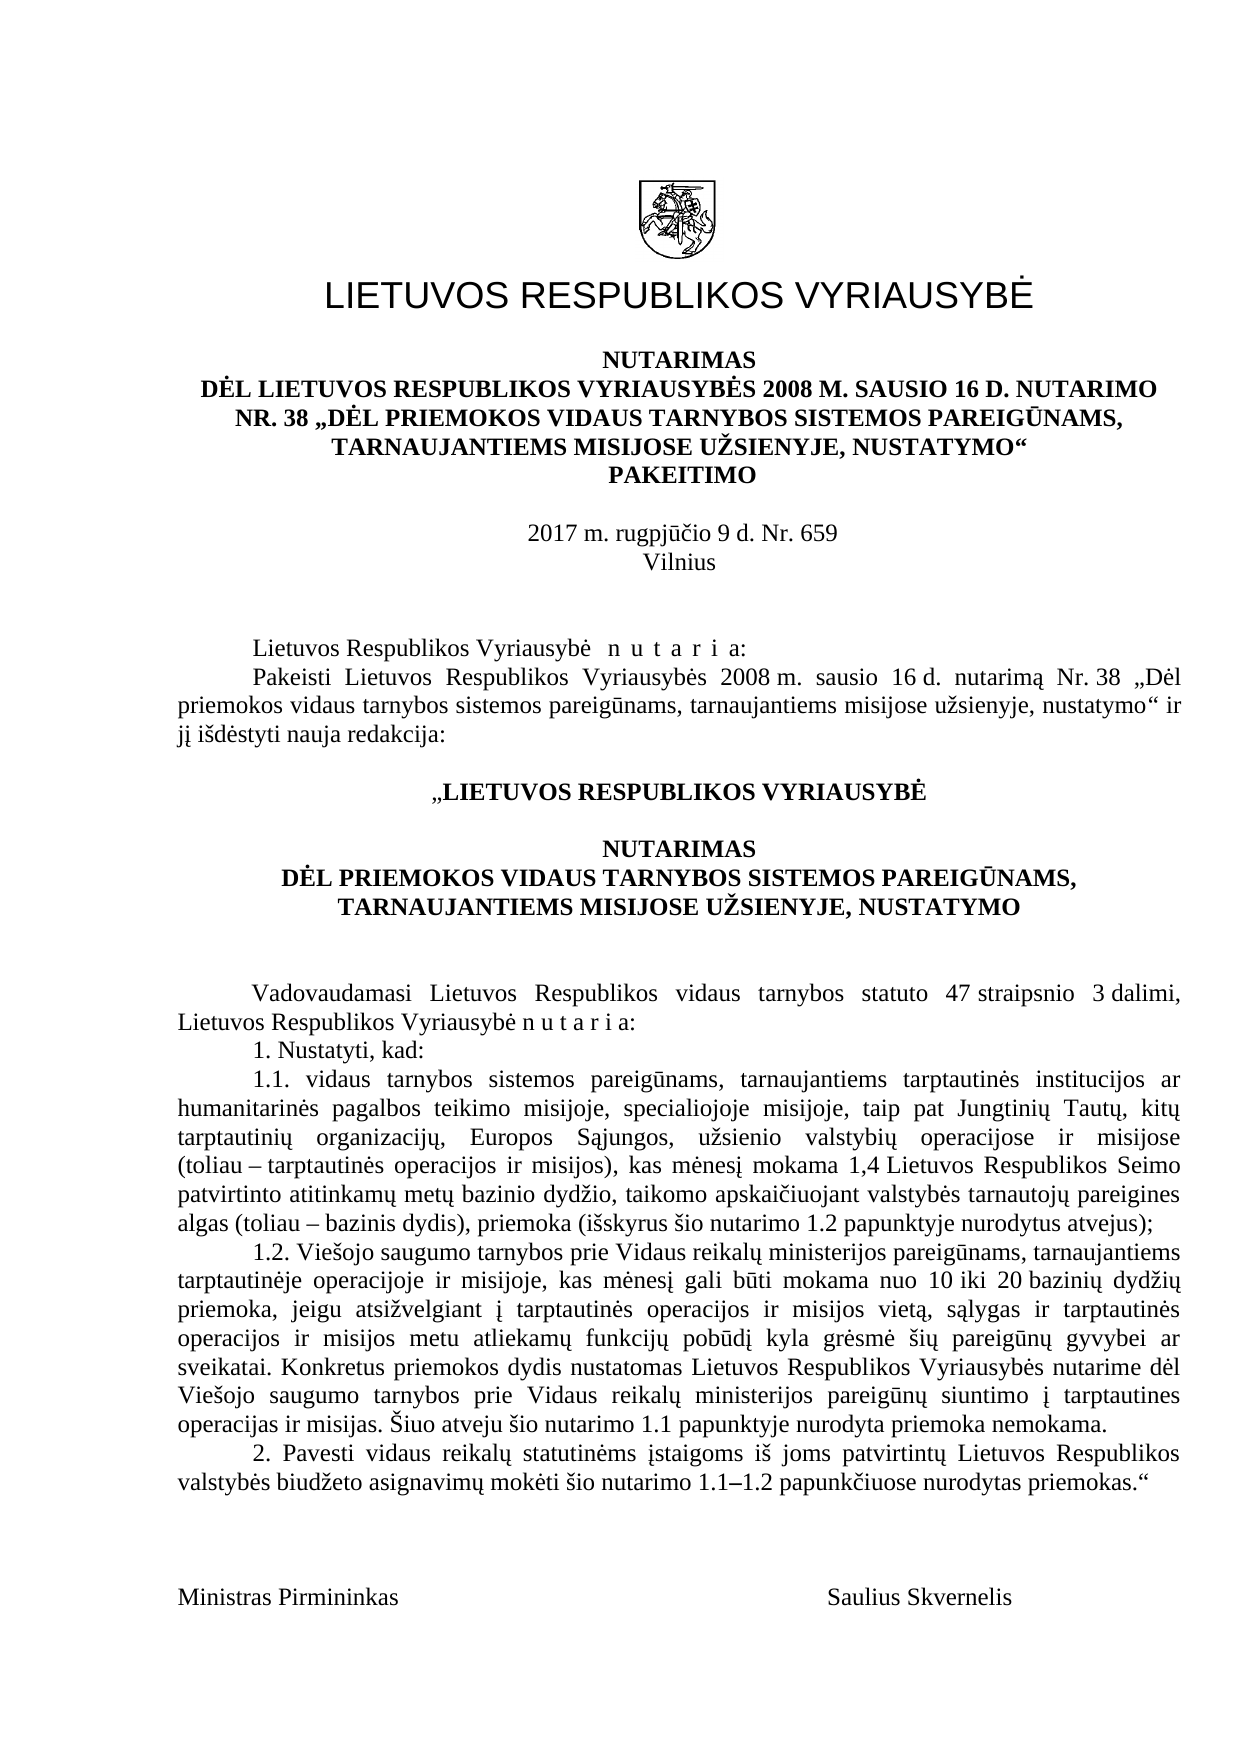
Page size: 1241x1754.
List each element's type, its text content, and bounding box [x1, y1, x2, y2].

text Vadovaudamasi Lietuvos Respublikos vidaus tarnybos statuto 47 straipsnio 3 dalimi, Lietuvos Respublikos Vyriausybė n u t a r i a: [177, 978, 1181, 1035]
text PAKEITIMO [177, 460, 1181, 489]
text Ministras Pirmininkas Saulius Skvernelis [177, 1582, 1181, 1610]
text Lietuvos Respublikos Vyriausybė nutaria: [177, 633, 1181, 662]
text nutarimas [177, 345, 1181, 374]
text Vilnius [177, 547, 1181, 575]
text 2017 m. rugpjūčio 9 d. Nr. 659 [177, 518, 1181, 547]
text Pakeisti Lietuvos Respublikos Vyriausybės 2008 m. sausio 16 d. nutarimą Nr. 38 „Dėl priemokos vidaus tarnybos sistemos pareigūnams, tarnaujantiems misijose užsienyje, nustatymo“ ir jį išdėstyti nauja redakcija: [177, 662, 1181, 748]
text „LIETUVOS RESPUBLIKOS VYRIAUSYBĖ [177, 777, 1181, 805]
text Lietuvos Respublikos Vyriausybė [177, 273, 1181, 317]
text DĖL PRIEMOKOS VIDAUS TARNYBOS SISTEMOS PAREIGŪNAMS, TARNAUJANTIEMS MISIJOSE UŽSIENYJE, NUSTATYMO [177, 863, 1181, 920]
text NUTARIMAS [177, 834, 1181, 863]
text 2. Pavesti vidaus reikalų statutinėms įstaigoms iš joms patvirtintų Lietuvos Respublikos valstybės biudžeto asignavimų mokėti šio nutarimo 1.1–1.2 papunkčiuose nurodytas priemokas.“ [177, 1438, 1181, 1495]
text 1. Nustatyti, kad: [177, 1035, 1181, 1064]
text 1.1. vidaus tarnybos sistemos pareigūnams, tarnaujantiems tarptautinės institucijos ar humanitarinės pagalbos teikimo misijoje, specialiojoje misijoje, taip pat Jungtinių Tautų, kitų tarptautinių organizacijų, Europos Sąjungos, užsienio valstybių operacijose ir misijose (toliau – tarptautinės operacijos ir misijos), kas mėnesį mokama 1,4 Lietuvos Respublikos Seimo patvirtinto atitinkamų metų bazinio dydžio, taikomo apskaičiuojant valstybės tarnautojų pareigines algas (toliau – bazinis dydis), priemoka (išskyrus šio nutarimo 1.2 papunktyje nurodytus atvejus); [177, 1064, 1181, 1237]
text 1.2. Viešojo saugumo tarnybos prie Vidaus reikalų ministerijos pareigūnams, tarnaujantiems tarptautinėje operacijoje ir misijoje, kas mėnesį gali būti mokama nuo 10 iki 20 bazinių dydžių priemoka, jeigu atsižvelgiant į tarptautinės operacijos ir misijos vietą, sąlygas ir tarptautinės operacijos ir misijos metu atliekamų funkcijų pobūdį kyla grėsmė šių pareigūnų gyvybei ar sveikatai. Konkretus priemokos dydis nustatomas Lietuvos Respublikos Vyriausybės nutarime dėl Viešojo saugumo tarnybos prie Vidaus reikalų ministerijos pareigūnų siuntimo į tarptautines operacijas ir misijas. Šiuo atveju šio nutarimo 1.1 papunktyje nurodyta priemoka nemokama. [177, 1237, 1181, 1438]
text DĖL LIETUVOS RESPUBLIKOS VYRIAUSYBĖS 2008 M. SAUSIO 16 D. NUTARIMO NR. 38 „DĖL PRIEMOKOS VIDAUS TARNYBOS SISTEMOS PAREIGŪNAMS, TARNAUJANTIEMS MISIJOSE UŽSIENYJE, NUSTATYMO“ [177, 374, 1181, 460]
